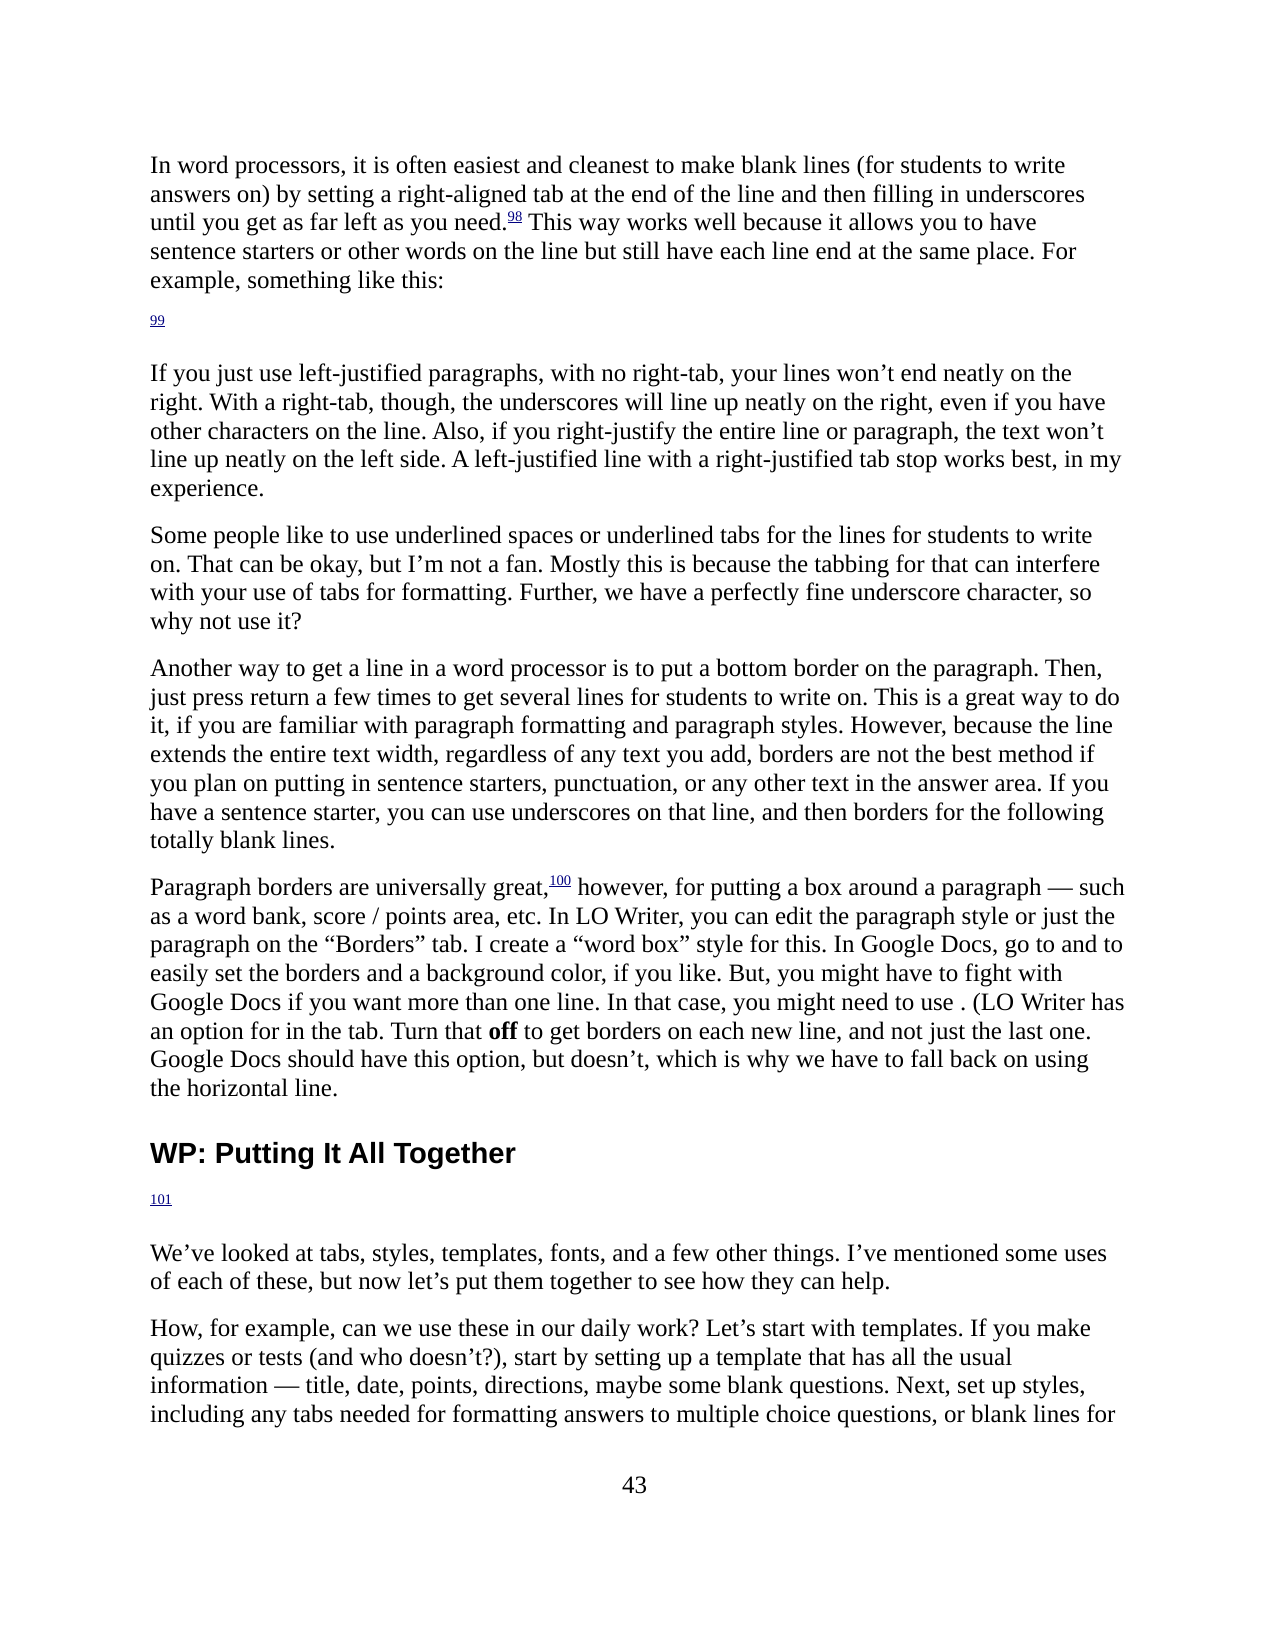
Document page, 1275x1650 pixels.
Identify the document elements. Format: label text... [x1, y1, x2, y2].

text 101 [150, 1191, 1125, 1220]
text How, for example, can we use these in our daily work? Let’s start with templates. If you make quizzes or tests (and who doesn’t?), start by setting up a template that has all the usual information — title, date, points, directions, maybe some blank questions. Next, set up styles, including any tabs needed for formatting answers to multiple choice questions, or blank lines for [150, 1313, 1125, 1428]
text We’ve looked at tabs, styles, templates, fonts, and a few other things. I’ve mentioned some uses of each of these, but now let’s put them together to see how they can help. [150, 1238, 1125, 1295]
text Some people like to use underlined spaces or underlined tabs for the lines for students to write on. That can be okay, but I’m not a fan. Mostly this is because the tabbing for that can interfere with your use of tabs for formatting. Further, we have a perfectly fine underscore character, so why not use it? [150, 520, 1125, 635]
text 99 [150, 312, 1125, 340]
text In word processors, it is often easiest and cleanest to make blank lines (for students to write answers on) by setting a right-aligned tab at the end of the line and then filling in underscores until you get as far left as you need.98 This way works well because it allows you to have sentence starters or other words on the line but still have each line end at the same place. For example, something like this: [150, 150, 1125, 294]
subtitle WP: Putting It All Together [150, 1136, 1125, 1169]
text Paragraph borders are universally great,100 however, for putting a box around a paragraph — such as a word bank, score / points area, etc. In LO Writer, you can edit the paragraph style or just the paragraph on the “Borders” tab. I create a “word box” style for this. In Google Docs, go to and to easily set the borders and a background color, if you like. But, you might have to fight with Google Docs if you want more than one line. In that case, you might need to use . (LO Writer has an option for in the tab. Turn that off to get borders on each new line, and not just the last one. Google Docs should have this option, but doesn’t, which is why we have to fall back on using the horizontal line. [150, 872, 1125, 1102]
text Another way to get a line in a word processor is to put a bottom border on the paragraph. Then, just press return a few times to get several lines for students to write on. This is a great way to do it, if you are familiar with paragraph formatting and paragraph styles. However, because the line extends the entire text width, regardless of any text you add, borders are not the best method if you plan on putting in sentence starters, punctuation, or any other text in the answer area. If you have a sentence starter, you can use underscores on that line, and then borders for the following totally blank lines. [150, 653, 1125, 854]
text If you just use left-justified paragraphs, with no right-tab, your lines won’t end neatly on the right. With a right-tab, though, the underscores will line up neatly on the right, even if you have other characters on the line. Also, if you right-justify the entire line or paragraph, the text won’t line up neatly on the left side. A left-justified line with a right-justified tab stop works best, in my experience. [150, 358, 1125, 502]
